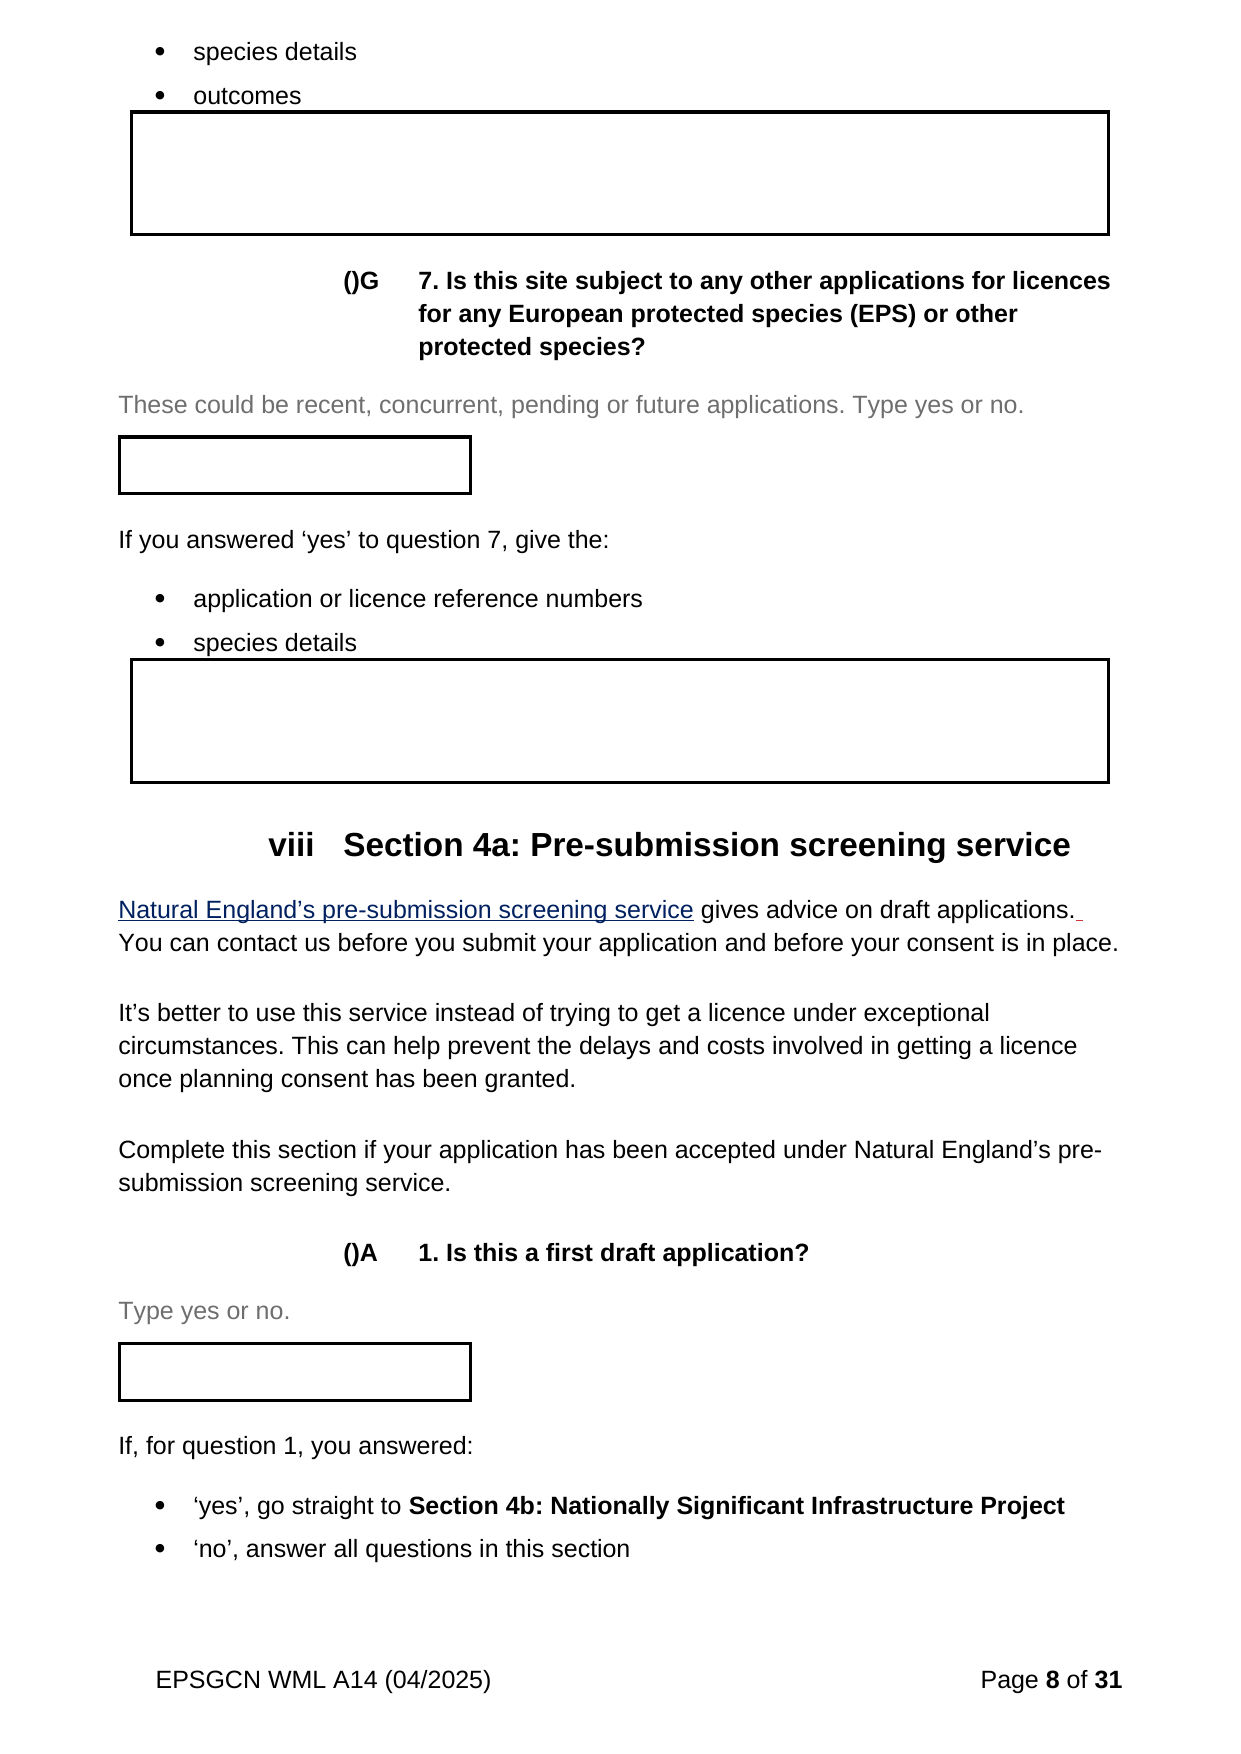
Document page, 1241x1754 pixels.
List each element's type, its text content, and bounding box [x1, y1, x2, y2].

text If, for question 1, you answered: [118, 1431, 1122, 1460]
text Natural England’s pre-submission screening service gives advice on draft applications. You can contact us before you submit your application and before your consent is in place. [118, 894, 1122, 956]
text Type yes or no. [118, 1296, 1122, 1325]
subtitle 7. Is this site subject to any other applications for licences for any European protected species (EPS) or other protected species? [343, 266, 1122, 361]
text It’s better to use this service instead of trying to get a licence under exceptional circumstances. This can help prevent the delays and costs involved in getting a licence once planning consent has been granted. [118, 998, 1122, 1093]
text If you answered ‘yes’ to question 7, give the: [118, 524, 1122, 553]
list ‘yes’, go straight to Section 4b: Nationally Significant Infrastructure Project [156, 1489, 1122, 1520]
text Complete this section if your application has been accepted under Natural England’s pre-submission screening service. [118, 1135, 1122, 1196]
subtitle Section 4a: Pre-submission screening service [268, 825, 1122, 864]
list application or licence reference numbers [156, 583, 1122, 614]
subtitle 1. Is this a first draft application? [343, 1238, 1122, 1267]
list outcomes [156, 79, 1122, 110]
list species details [156, 35, 1122, 67]
text These could be recent, concurrent, pending or future applications. Type yes or no. [118, 390, 1122, 418]
list species details [156, 626, 1122, 658]
list ‘no’, answer all questions in this section [156, 1533, 1122, 1564]
